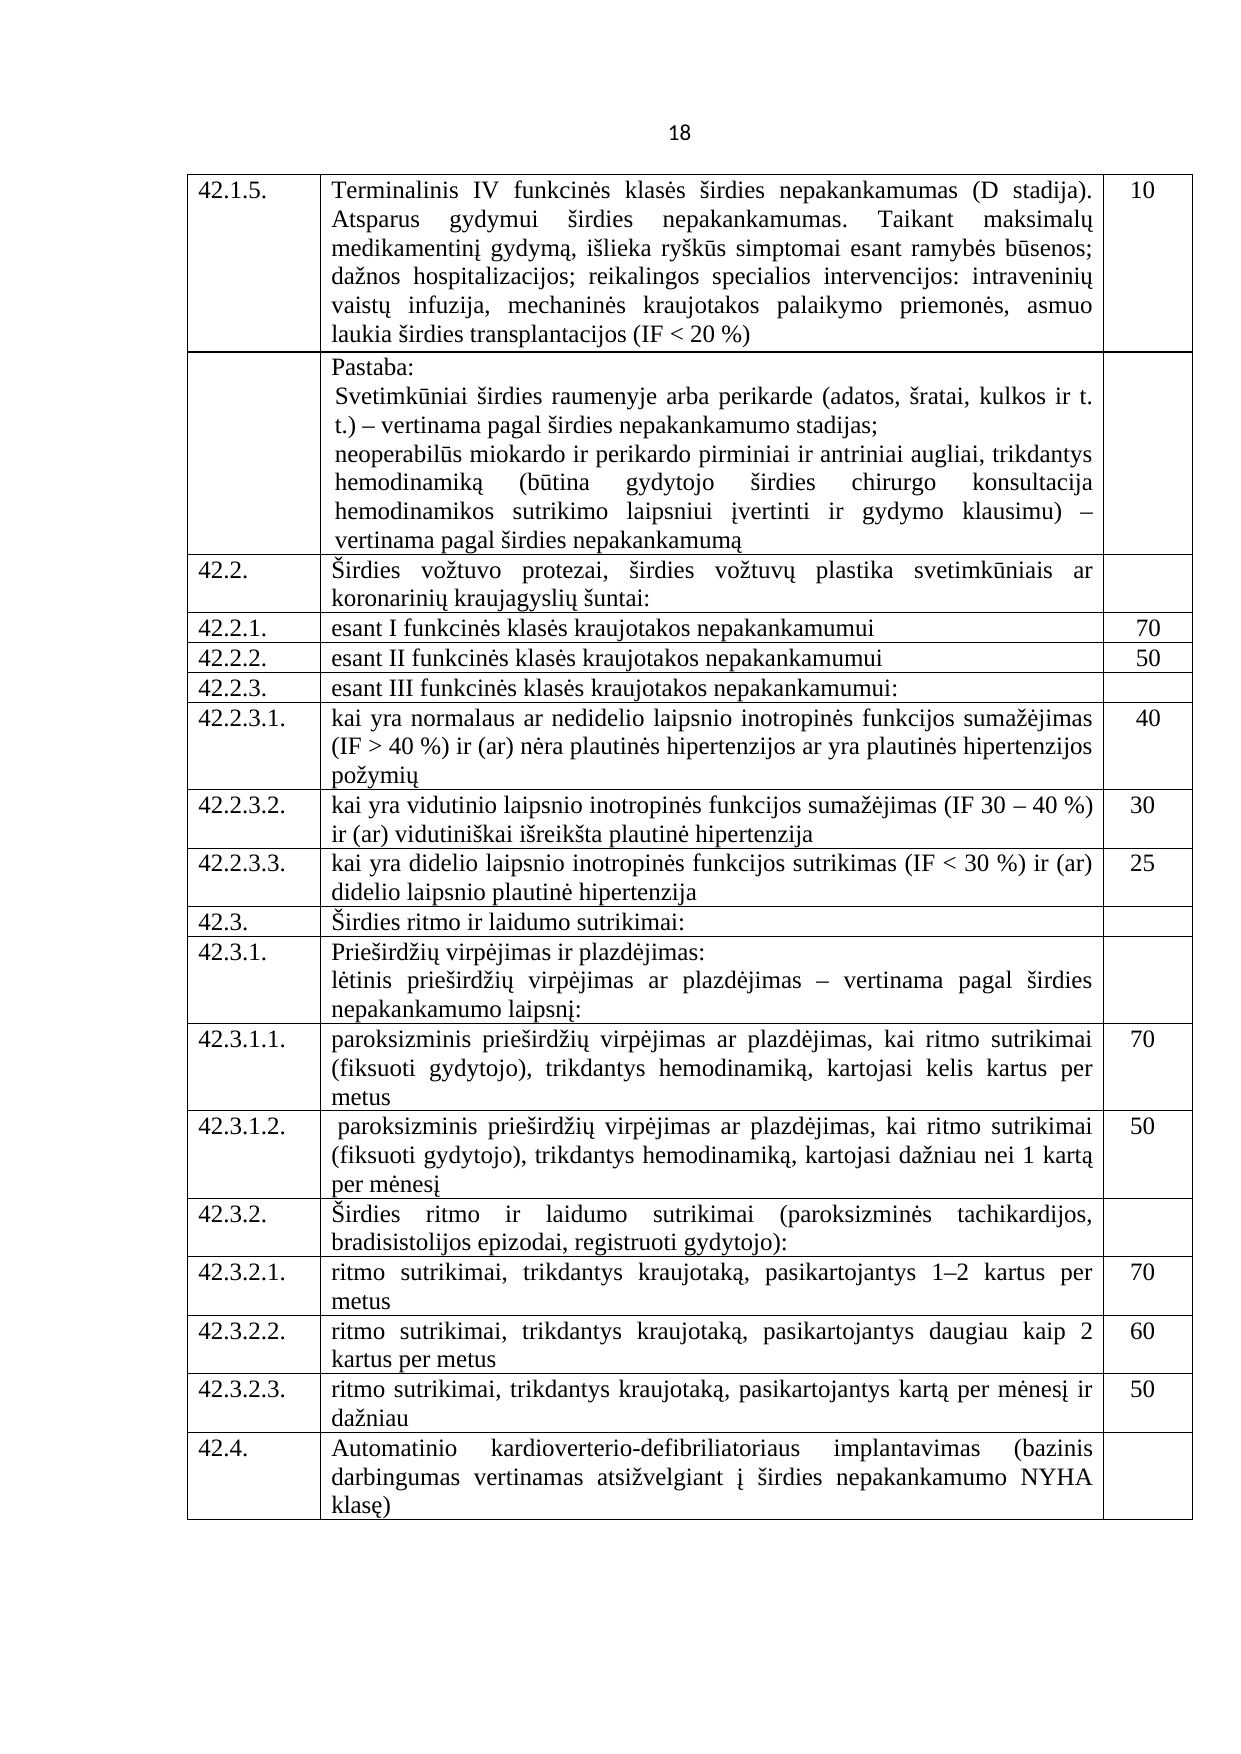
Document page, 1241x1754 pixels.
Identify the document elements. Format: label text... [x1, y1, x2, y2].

table_cell esant II funkcinės klasės kraujotakos nepakankamumui [321, 643, 1103, 672]
table_cell [1104, 673, 1192, 702]
table_cell 42.2.3. [188, 673, 320, 702]
table_cell ritmo sutrikimai, trikdantys kraujotaką, pasikartojantys 1–2 kartus per metus [321, 1257, 1103, 1315]
table_cell 60 [1104, 1316, 1192, 1373]
table_cell 70 [1104, 1257, 1192, 1315]
table_cell [1104, 1199, 1192, 1256]
table_cell 25 [1104, 849, 1192, 906]
table_cell [1104, 353, 1192, 554]
table_cell Prieširdžių virpėjimas ir plazdėjimas: lėtinis prieširdžių virpėjimas ar plazdėjimas – vertinama pagal širdies nepakankamumo laipsnį: [321, 937, 1103, 1023]
table_cell 50 [1104, 643, 1192, 672]
table_cell ritmo sutrikimai, trikdantys kraujotaką, pasikartojantys kartą per mėnesį ir dažniau [321, 1374, 1103, 1432]
table_cell [1104, 907, 1192, 936]
table_cell Širdies vožtuvo protezai, širdies vožtuvų plastika svetimkūniais ar koronarinių kraujagyslių šuntai: [321, 555, 1103, 612]
table_cell kai yra didelio laipsnio inotropinės funkcijos sutrikimas (IF < 30 %) ir (ar) didelio laipsnio plautinė hipertenzija [321, 849, 1103, 906]
table_cell Pastaba: Svetimkūniai širdies raumenyje arba perikarde (adatos, šratai, kulkos ir t. t.) – vertinama pagal širdies nepakankamumo stadijas; neoperabilūs miokardo ir perikardo pirminiai ir antriniai augliai, trikdantys hemodinamiką (būtina gydytojo širdies chirurgo konsultacija hemodinamikos sutrikimo laipsniui įvertinti ir gydymo klausimu) – vertinama pagal širdies nepakankamumą [321, 353, 1103, 554]
table_cell 42.3.1.1. [188, 1024, 320, 1110]
table_cell 70 [1104, 613, 1192, 642]
table_cell paroksizminis prieširdžių virpėjimas ar plazdėjimas, kai ritmo sutrikimai (fiksuoti gydytojo), trikdantys hemodinamiką, kartojasi dažniau nei 1 kartą per mėnesį [321, 1111, 1103, 1198]
table_cell Automatinio kardioverterio-defibriliatoriaus implantavimas (bazinis darbingumas vertinamas atsižvelgiant į širdies nepakankamumo NYHA klasę) [321, 1433, 1103, 1519]
table_cell [1104, 937, 1192, 1023]
table_cell kai yra vidutinio laipsnio inotropinės funkcijos sumažėjimas (IF 30 – 40 %) ir (ar) vidutiniškai išreikšta plautinė hipertenzija [321, 790, 1103, 847]
table_cell 30 [1104, 790, 1192, 847]
table_cell 42.3.2.3. [188, 1374, 320, 1432]
table_cell kai yra normalaus ar nedidelio laipsnio inotropinės funkcijos sumažėjimas (IF > 40 %) ir (ar) nėra plautinės hipertenzijos ar yra plautinės hipertenzijos požymių [321, 703, 1103, 789]
table_cell Terminalinis IV funkcinės klasės širdies nepakankamumas (D stadija). Atsparus gydymui širdies nepakankamumas. Taikant maksimalų medikamentinį gydymą, išlieka ryškūs simptomai esant ramybės būsenos; dažnos hospitalizacijos; reikalingos specialios intervencijos: intraveninių vaistų infuzija, mechaninės kraujotakos palaikymo priemonės, asmuo laukia širdies transplantacijos (IF < 20 %) [321, 175, 1103, 351]
table_cell 42.3.1. [188, 937, 320, 1023]
table_cell 42.3.2.2. [188, 1316, 320, 1373]
table_cell 42.3.2. [188, 1199, 320, 1256]
table_cell [188, 353, 320, 554]
table_cell 42.2.3.2. [188, 790, 320, 847]
table_cell Širdies ritmo ir laidumo sutrikimai (paroksizminės tachikardijos, bradisistolijos epizodai, registruoti gydytojo): [321, 1199, 1103, 1256]
table_cell 42.4. [188, 1433, 320, 1519]
table_cell [1104, 1433, 1192, 1519]
table_cell 42.2.3.3. [188, 849, 320, 906]
table_cell Širdies ritmo ir laidumo sutrikimai: [321, 907, 1103, 936]
table_cell 42.3.1.2. [188, 1111, 320, 1198]
table_cell 50 [1104, 1111, 1192, 1198]
table_cell 42.2.2. [188, 643, 320, 672]
table_cell esant I funkcinės klasės kraujotakos nepakankamumui [321, 613, 1103, 642]
table_cell 10 [1104, 175, 1192, 351]
table_cell paroksizminis prieširdžių virpėjimas ar plazdėjimas, kai ritmo sutrikimai (fiksuoti gydytojo), trikdantys hemodinamiką, kartojasi kelis kartus per metus [321, 1024, 1103, 1110]
table_cell 40 [1104, 703, 1192, 789]
table_cell 70 [1104, 1024, 1192, 1110]
table_cell 50 [1104, 1374, 1192, 1432]
table_cell 42.1.5. [188, 175, 320, 351]
table_cell 42.3.2.1. [188, 1257, 320, 1315]
table_cell [1104, 555, 1192, 612]
table_cell ritmo sutrikimai, trikdantys kraujotaką, pasikartojantys daugiau kaip 2 kartus per metus [321, 1316, 1103, 1373]
table_cell 42.2.3.1. [188, 703, 320, 789]
table_cell 42.2. [188, 555, 320, 612]
table_cell 42.3. [188, 907, 320, 936]
table_cell 42.2.1. [188, 613, 320, 642]
table_cell esant III funkcinės klasės kraujotakos nepakankamumui: [321, 673, 1103, 702]
